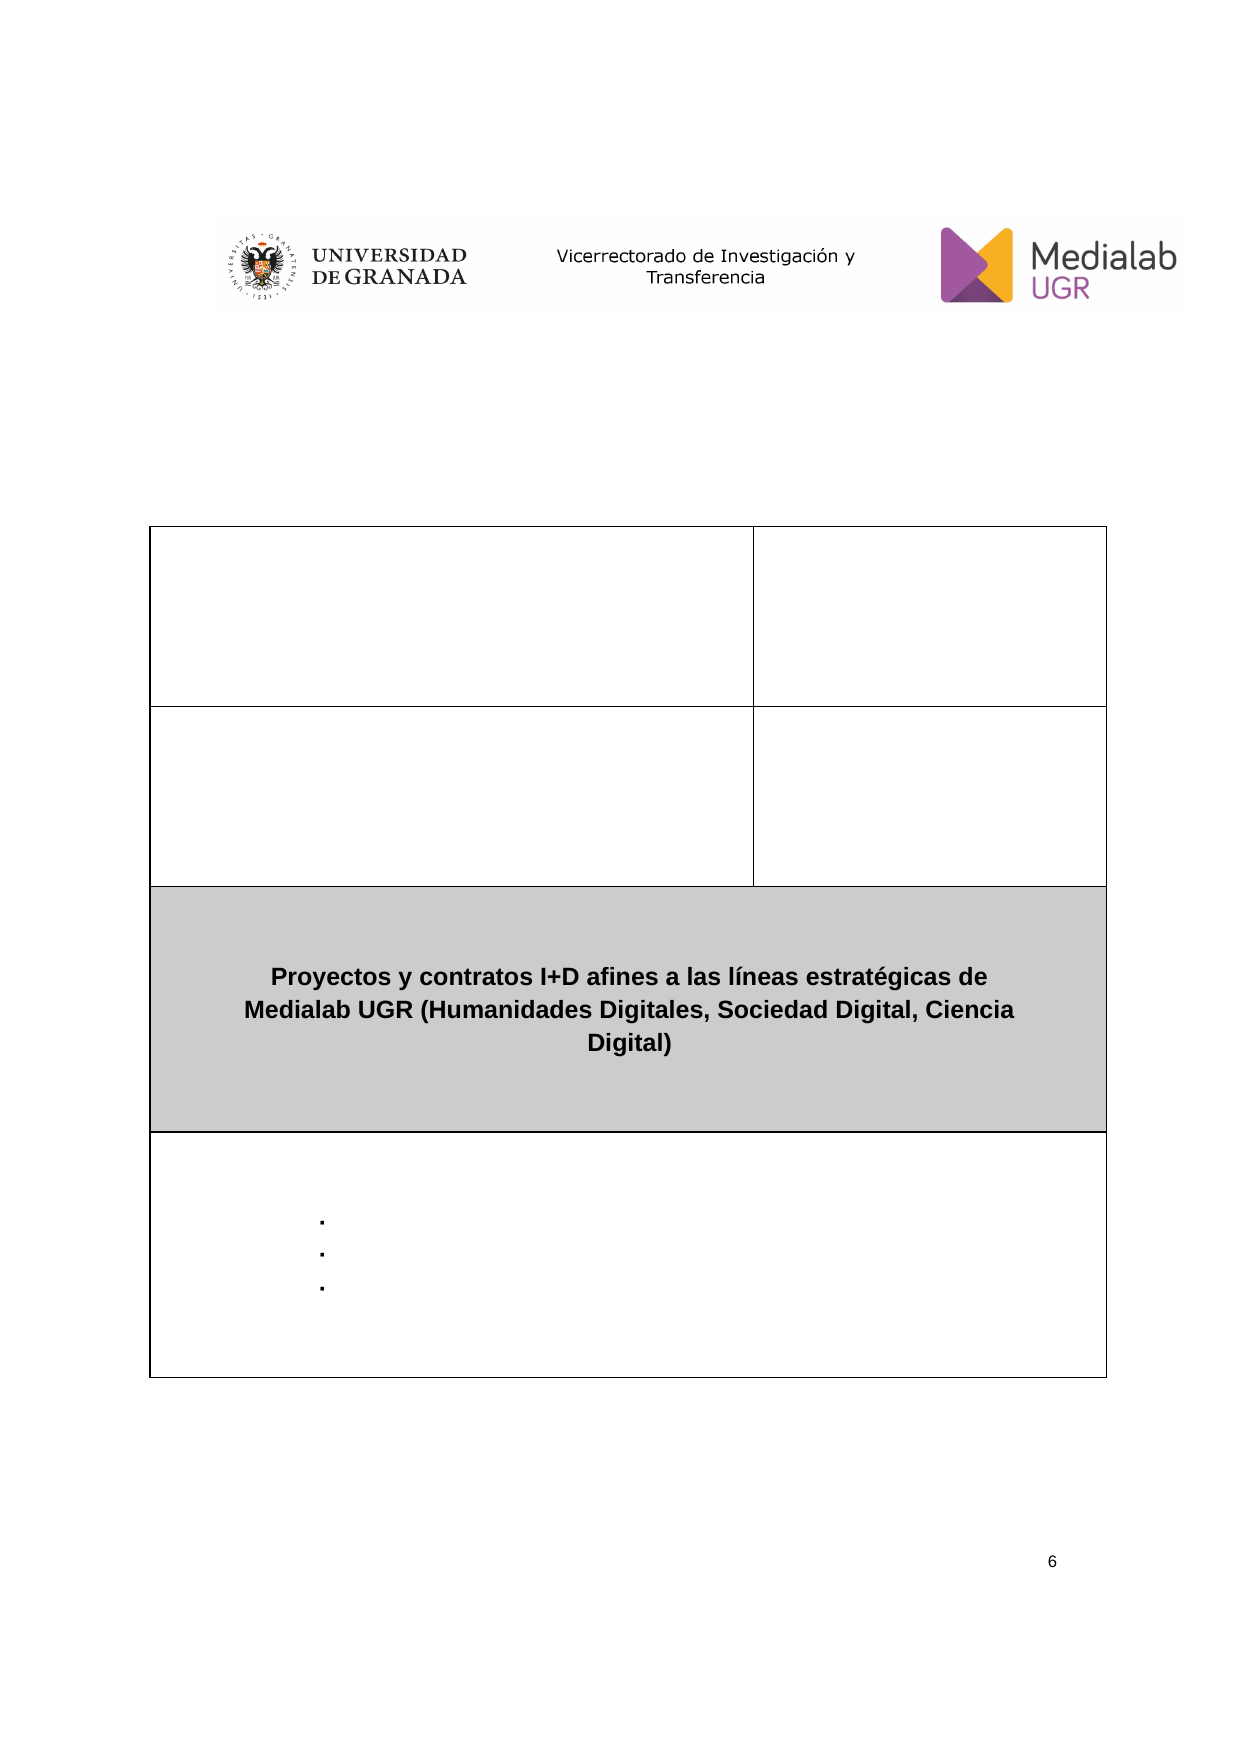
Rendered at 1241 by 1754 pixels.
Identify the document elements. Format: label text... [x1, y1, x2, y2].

table_cell [754, 707, 1106, 886]
table_cell [151, 707, 753, 886]
table_cell [151, 527, 753, 706]
table_cell Proyectos y contratos I+D afines a las líneas estratégicas de Medialab UGR (Humanidades Digitales, Sociedad Digital, Ciencia Digital) [151, 887, 1106, 1131]
table_cell [754, 527, 1106, 706]
picture [216, 216, 1185, 312]
table_cell · · · [151, 1133, 1106, 1377]
